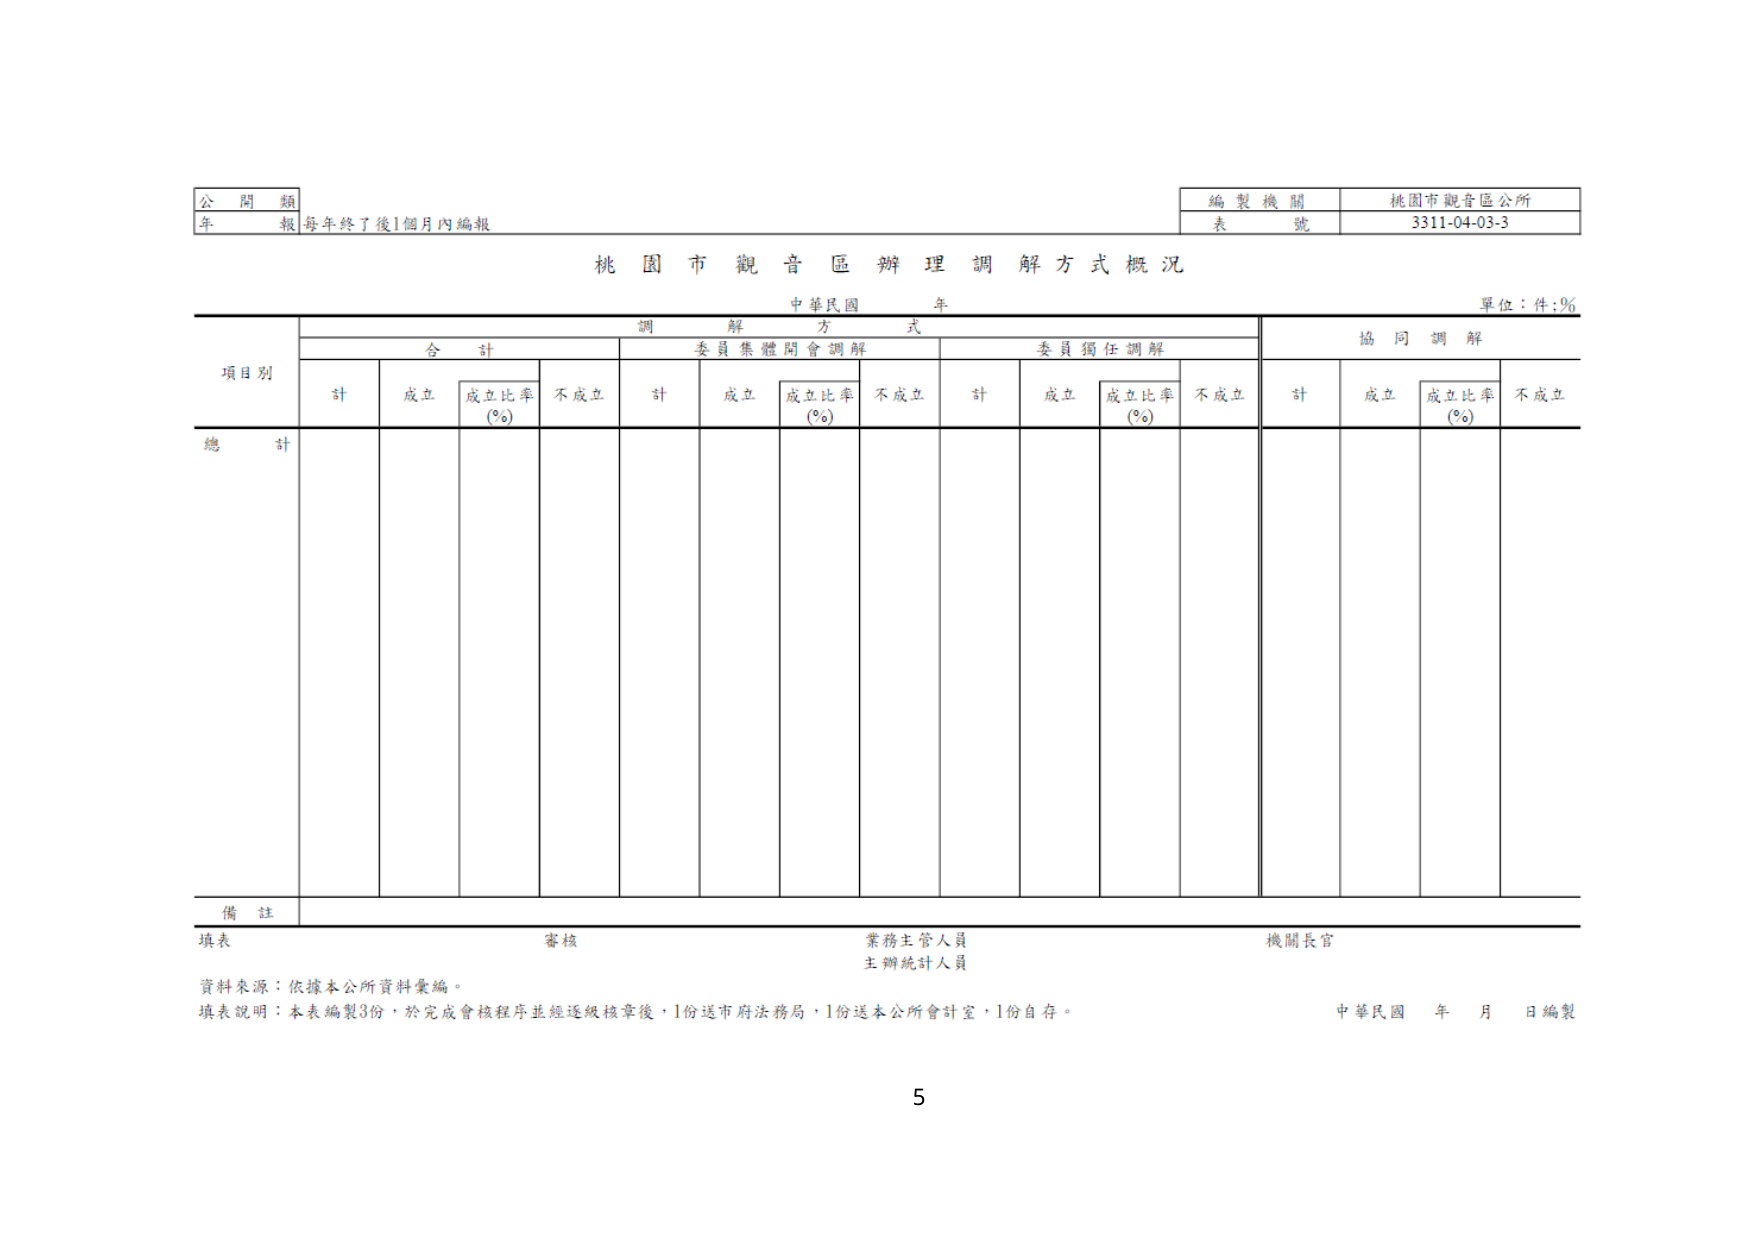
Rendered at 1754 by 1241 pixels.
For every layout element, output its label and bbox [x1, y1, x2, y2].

picture [191, 177, 1589, 1030]
